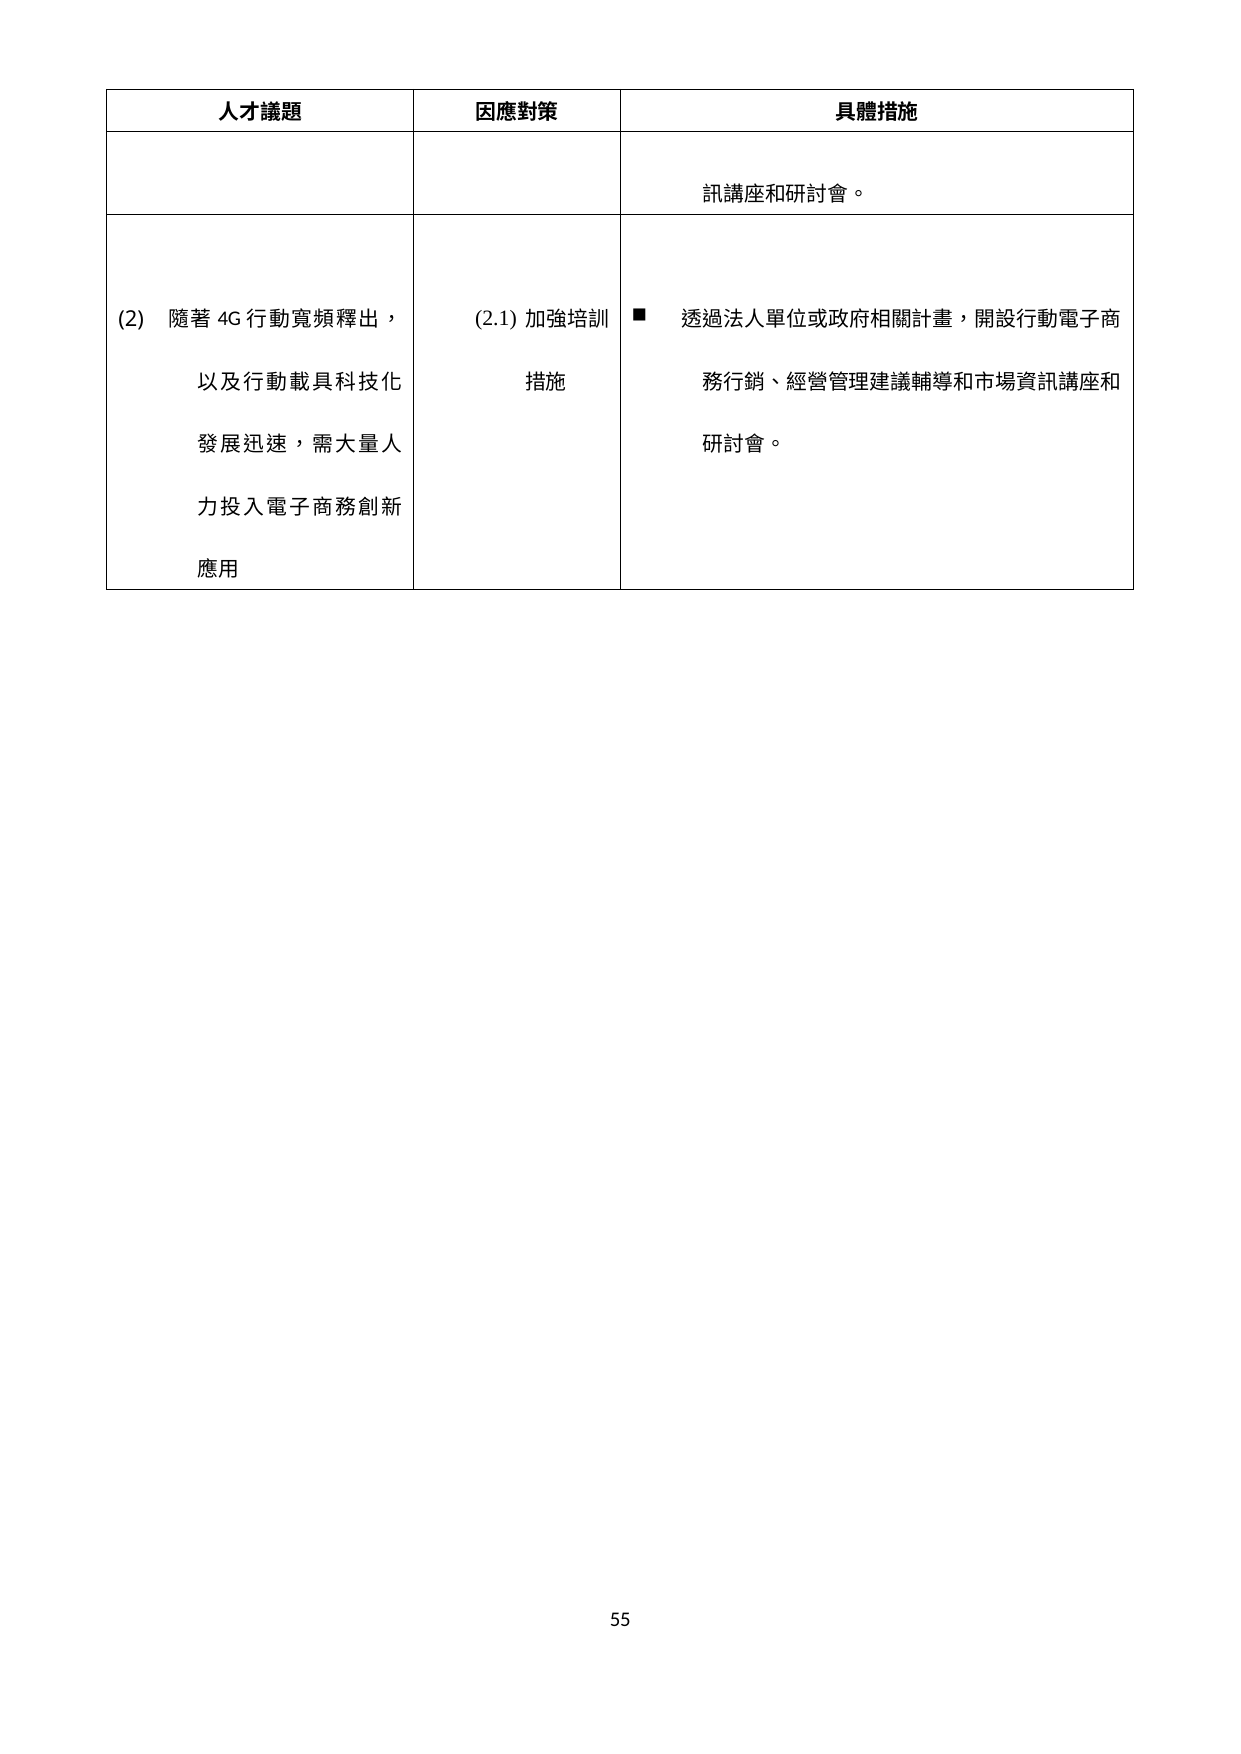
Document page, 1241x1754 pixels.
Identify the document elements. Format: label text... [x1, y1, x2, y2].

table_cell 加強培訓措施 [414, 215, 620, 589]
table_cell [414, 132, 620, 214]
table_cell 透過法人單位或政府相關計畫，開設行動電子商務行銷、經營管理建議輔導和市場資訊講座和研討會。 [621, 215, 1133, 589]
table_cell [107, 132, 413, 214]
table_header 人才議題 [107, 90, 413, 131]
table_header 具體措施 [621, 90, 1133, 131]
table_cell 訊講座和研討會。 [621, 132, 1133, 214]
table_header 因應對策 [414, 90, 620, 131]
table_cell 隨著4G行動寬頻釋出，以及行動載具科技化發展迅速，需大量人力投入電子商務創新應用 [107, 215, 413, 589]
